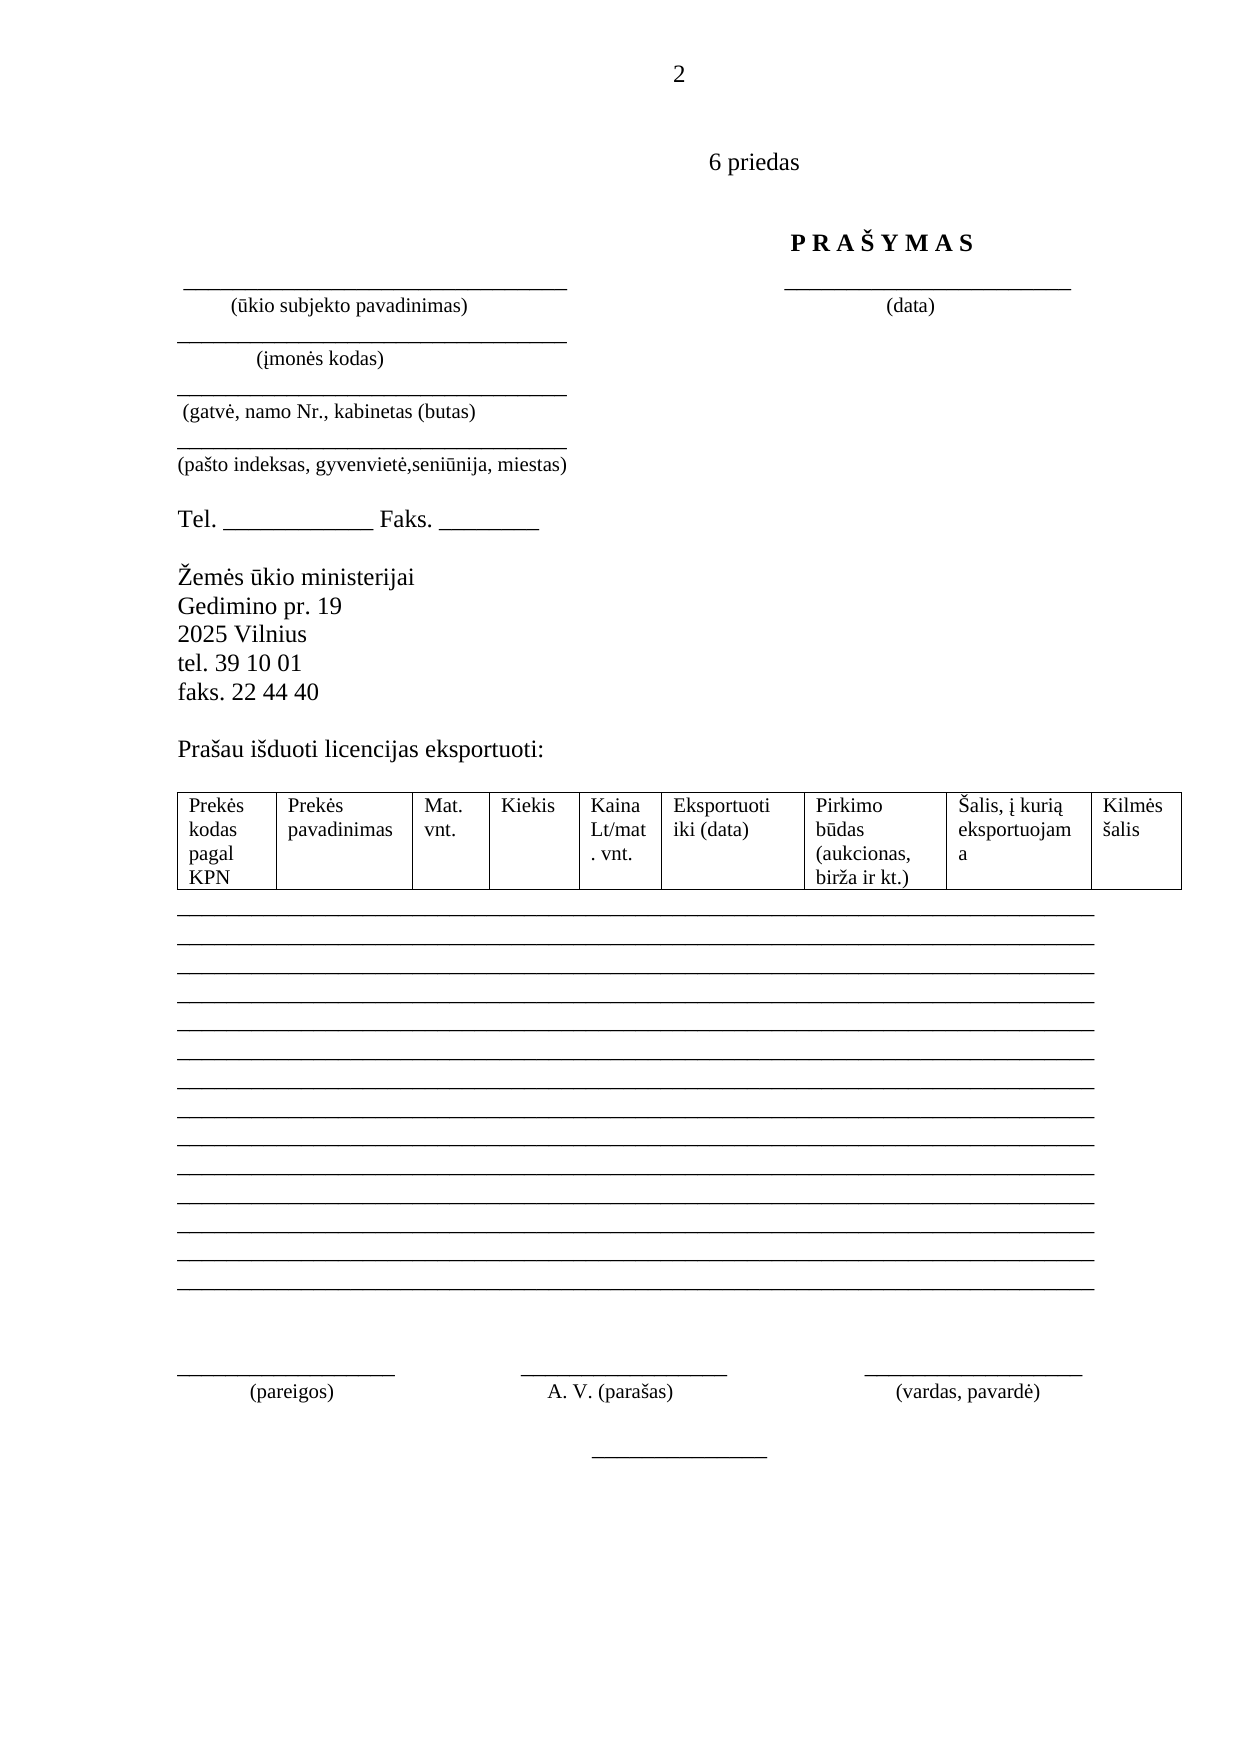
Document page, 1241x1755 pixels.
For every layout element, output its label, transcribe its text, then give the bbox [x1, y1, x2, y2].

table_header Kaina Lt/mat. vnt. [580, 793, 661, 889]
text tel. 39 10 01 [177, 648, 1181, 677]
text 2025 Vilnius [177, 619, 1181, 648]
table_header Pirkimo būdas (aukcionas, birža ir kt.) [805, 793, 946, 889]
text Gedimino pr. 19 [177, 591, 1181, 619]
text PRAŠYMAS [177, 228, 1181, 257]
text faks. 22 44 40 [177, 677, 1181, 706]
text (ūkio subjekto pavadinimas) (data) [177, 293, 1181, 317]
table_header Kiekis [490, 793, 579, 889]
table_header Kilmės šalis [1092, 793, 1181, 889]
text (pašto indeksas, gyvenvietė,seniūnija, miestas) [177, 452, 1181, 476]
text (pareigos) A. V. (parašas) (vardas, pavardė) [177, 1379, 1181, 1403]
table_header Eksportuoti iki (data) [662, 793, 804, 889]
text Žemės ūkio ministerijai [177, 562, 1181, 591]
table_header Prekės kodas pagal KPN [178, 793, 276, 889]
text Tel. ____________ Faks. ________ [177, 504, 1181, 533]
text 6 priedas [177, 147, 1181, 176]
table_header Mat. vnt. [413, 793, 489, 889]
text Prašau išduoti licencijas eksportuoti: [177, 734, 1181, 763]
text (gatvė, namo Nr., kabinetas (butas) [177, 399, 1181, 423]
table_header Prekės pavadinimas [277, 793, 412, 889]
text (įmonės kodas) [177, 346, 1181, 370]
text ______________ [177, 1432, 1181, 1461]
table_header Šalis, į kurią eksportuojama [947, 793, 1091, 889]
